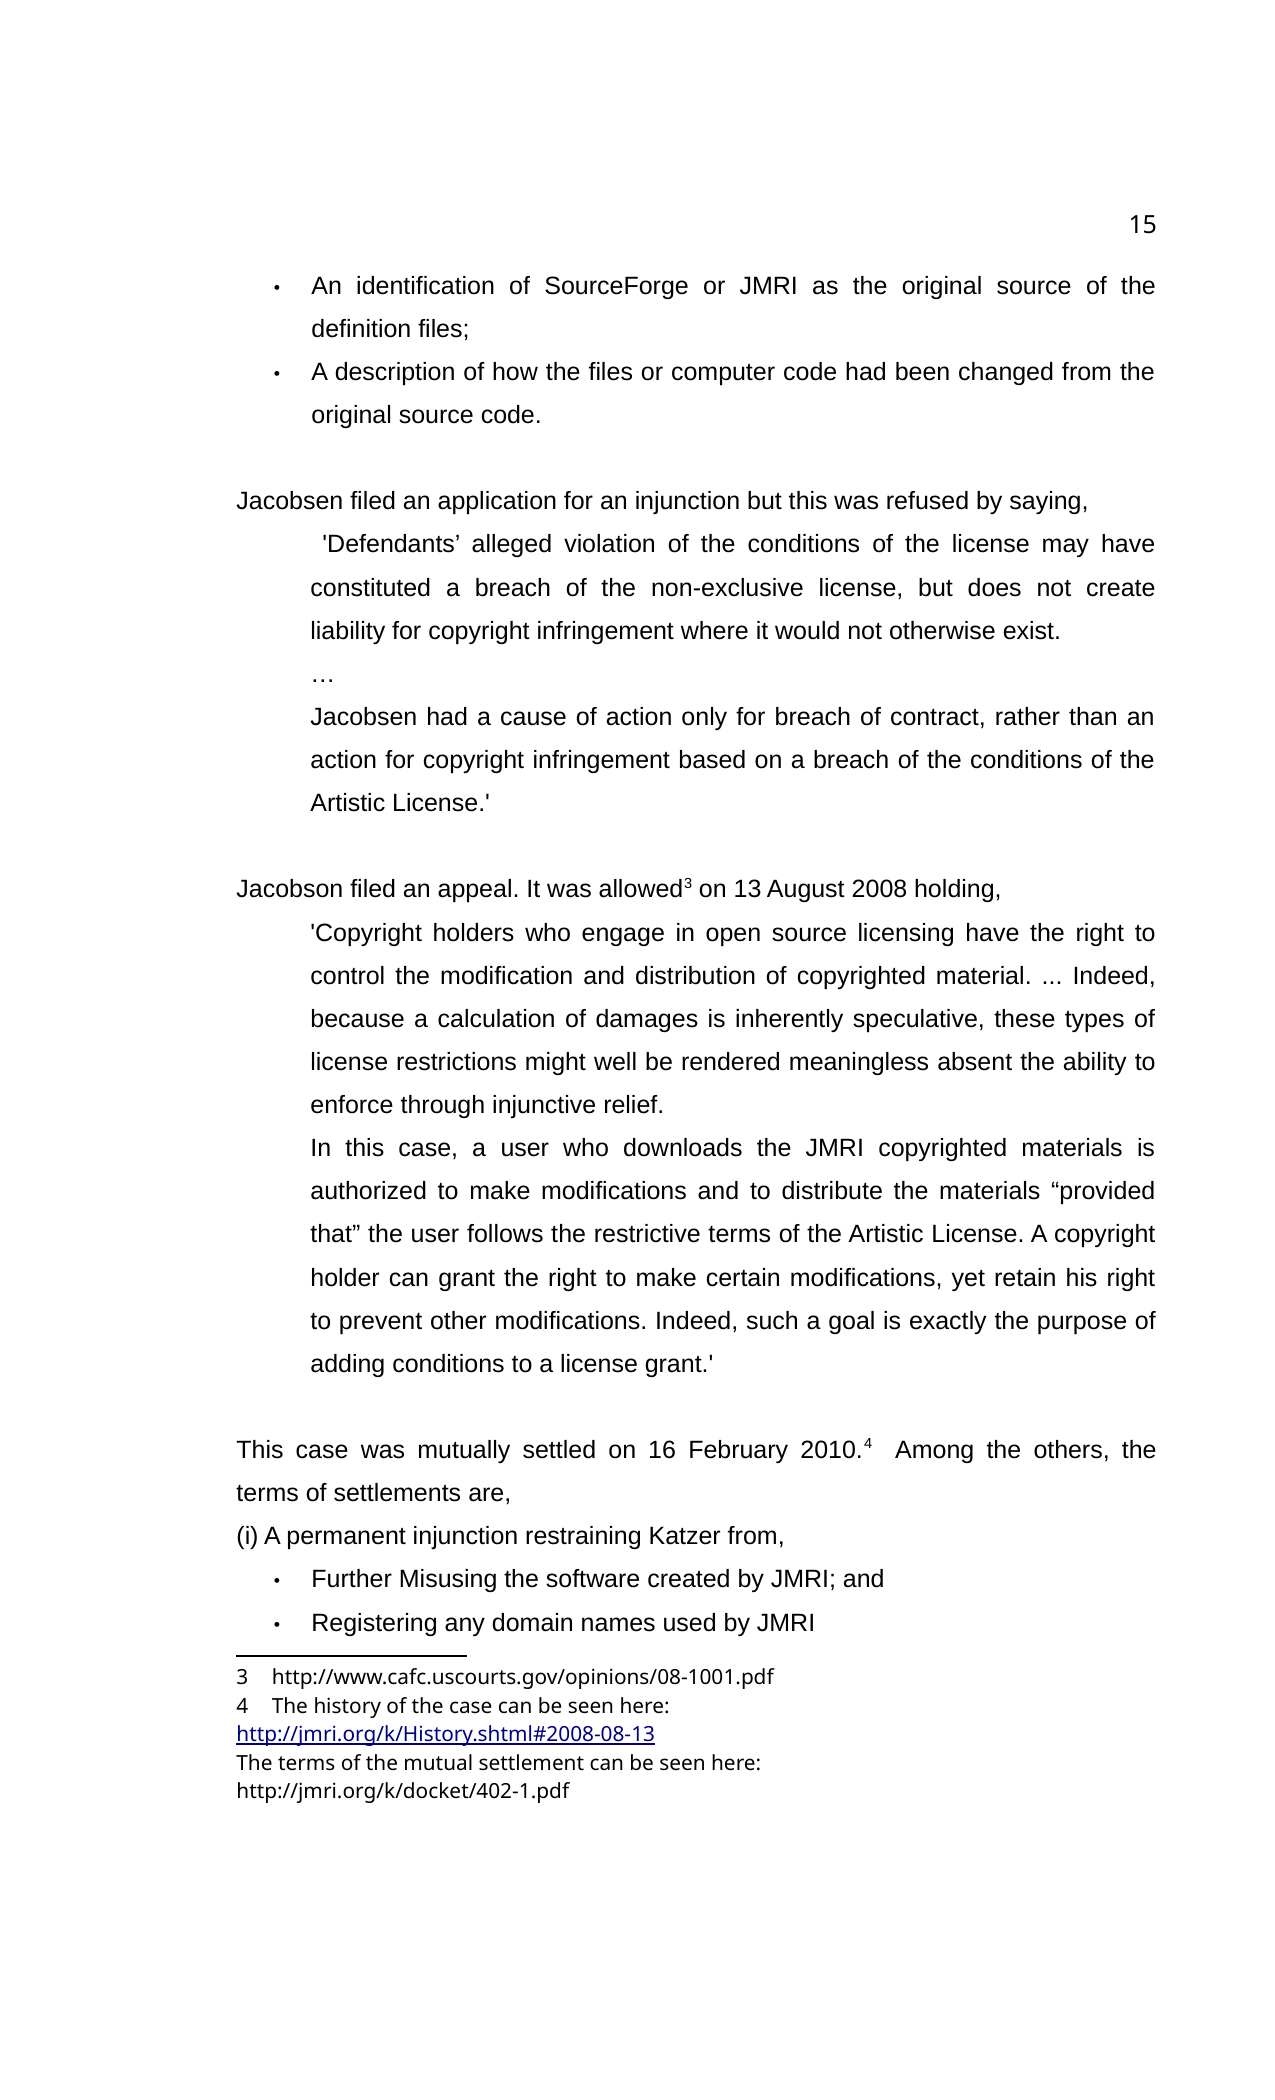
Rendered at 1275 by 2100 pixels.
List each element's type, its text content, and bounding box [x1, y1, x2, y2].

list An identification of SourceForge or JMRI as the original source of the definition files; [274, 271, 1157, 343]
text … [310, 659, 1157, 688]
list Registering any domain names used by JMRI [274, 1608, 1157, 1636]
text http://jmri.org/k/docket/402-1.pdf [236, 1776, 1157, 1805]
text The history of the case can be seen here: [236, 1691, 1157, 1719]
text http://jmri.org/k/History.shtml#2008-08-13 [236, 1719, 1157, 1748]
text (i) A permanent injunction restraining Katzer from, [236, 1521, 1157, 1550]
list A description of how the files or computer code had been changed from the original source code. [274, 357, 1157, 429]
text http://www.cafc.uscourts.gov/opinions/08-1001.pdf [236, 1662, 1157, 1691]
text This case was mutually settled on 16 February 2010. Among the others, the terms of settlements are, [236, 1435, 1157, 1507]
text In this case, a user who downloads the JMRI copyrighted materials is authorized to make modifications and to distribute the materials “provided that” the user follows the restrictive terms of the Artistic License. A copyright holder can grant the right to make certain modifications, yet retain his right to prevent other modifications. Indeed, such a goal is exactly the purpose of adding conditions to a license grant.' [310, 1133, 1157, 1378]
text Jacobsen filed an application for an injunction but this was refused by saying, [236, 486, 1157, 515]
text Jacobsen had a cause of action only for breach of contract, rather than an action for copyright infringement based on a breach of the conditions of the Artistic License.' [310, 702, 1157, 817]
text Jacobson filed an appeal. It was allowed on 13 August 2008 holding, [236, 874, 1157, 903]
text 'Copyright holders who engage in open source licensing have the right to control the modification and distribution of copyrighted material. ... Indeed, because a calculation of damages is inherently speculative, these types of license restrictions might well be rendered meaningless absent the ability to enforce through injunctive relief. [310, 918, 1157, 1119]
text 'Defendants’ alleged violation of the conditions of the license may have constituted a breach of the non-exclusive license, but does not create liability for copyright infringement where it would not otherwise exist. [310, 529, 1157, 644]
list Further Misusing the software created by JMRI; and [274, 1564, 1157, 1593]
text The terms of the mutual settlement can be seen here: [236, 1748, 1157, 1776]
